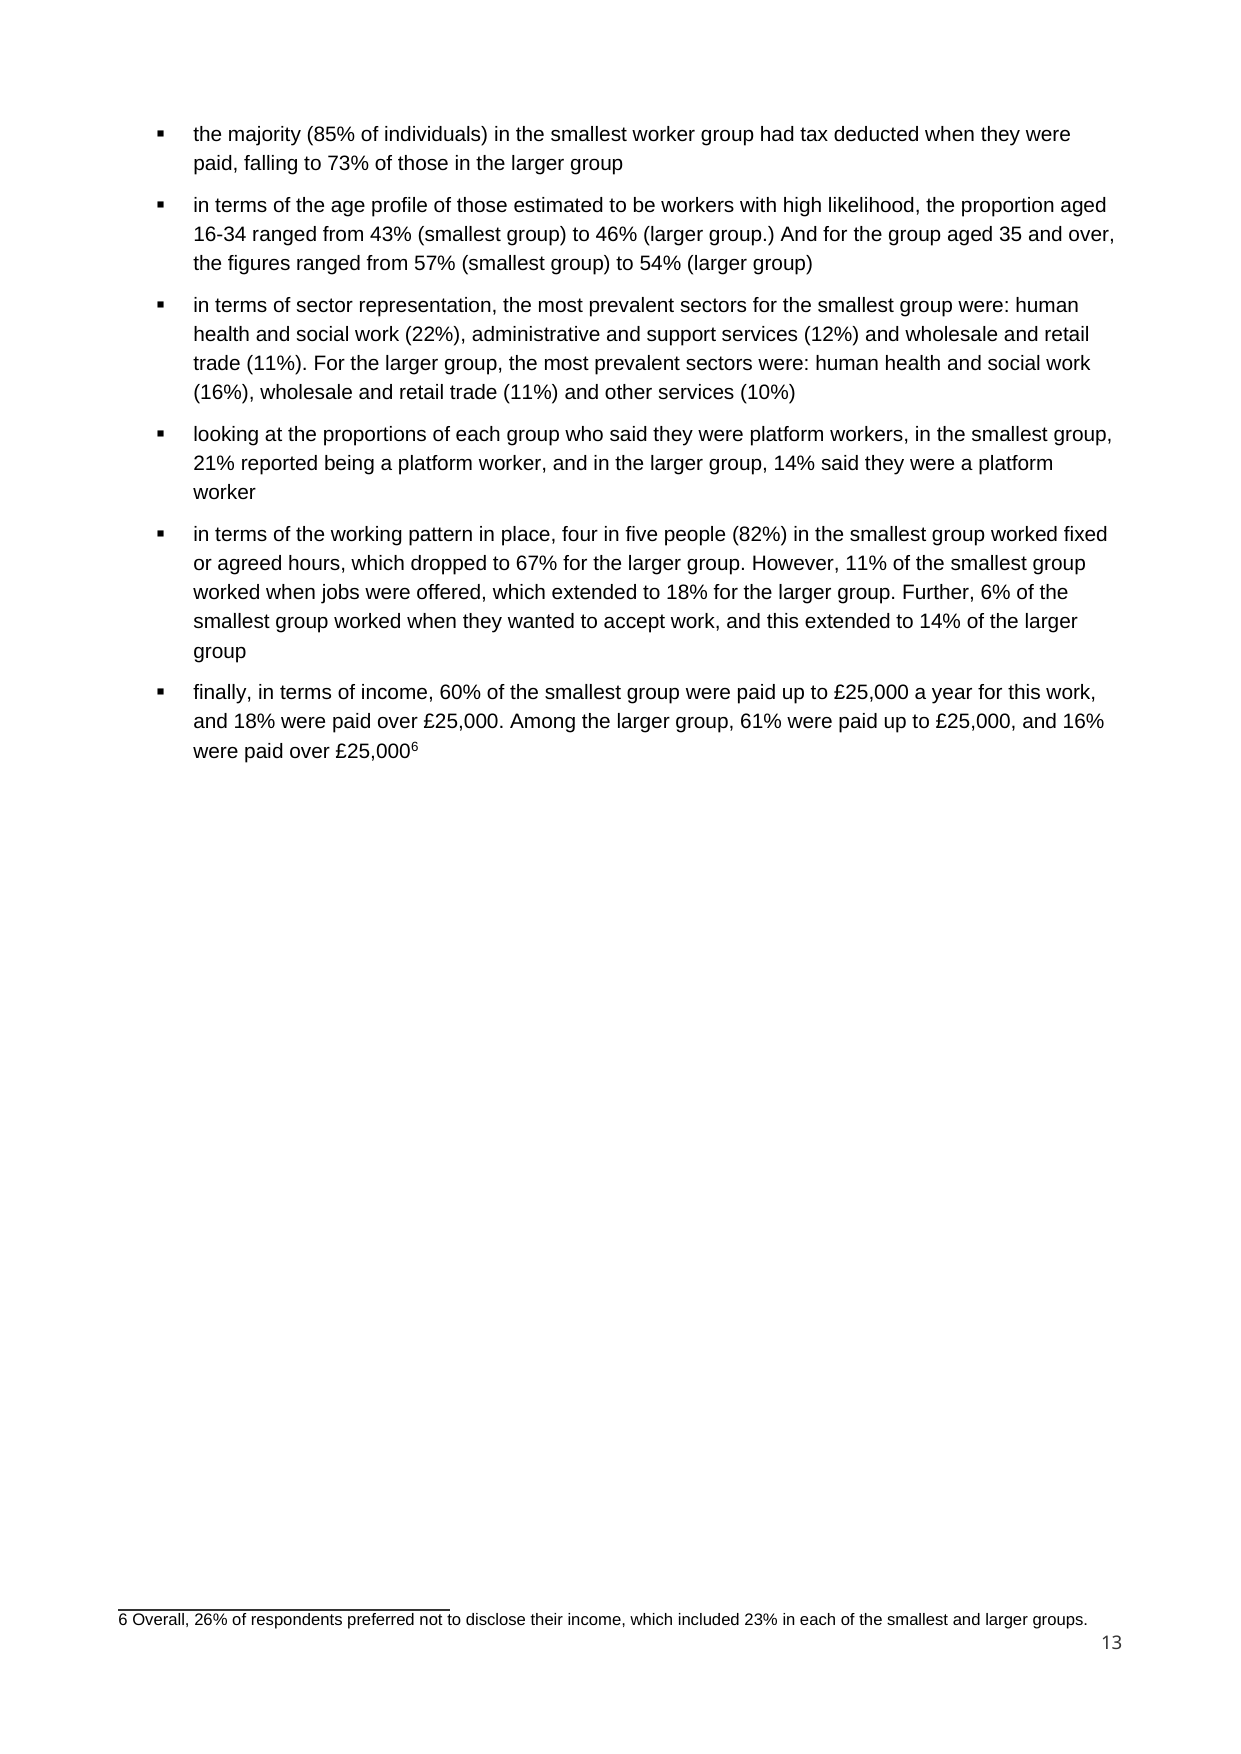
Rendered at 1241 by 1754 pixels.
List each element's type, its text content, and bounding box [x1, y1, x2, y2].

list in terms of the working pattern in place, four in five people (82%) in the smallest group worked fixed or agreed hours, which dropped to 67% for the larger group. However, 11% of the smallest group worked when jobs were offered, which extended to 18% for the larger group. Further, 6% of the smallest group worked when they wanted to accept work, and this extended to 14% of the larger group [156, 518, 1122, 664]
list looking at the proportions of each group who said they were platform workers, in the smallest group, 21% reported being a platform worker, and in the larger group, 14% said they were a platform worker [156, 418, 1122, 506]
list the majority (85% of individuals) in the smallest worker group had tax deducted when they were paid, falling to 73% of those in the larger group [156, 118, 1122, 176]
list in terms of sector representation, the most prevalent sectors for the smallest group were: human health and social work (22%), administrative and support services (12%) and wholesale and retail trade (11%). For the larger group, the most prevalent sectors were: human health and social work (16%), wholesale and retail trade (11%) and other services (10%) [156, 289, 1122, 406]
list Overall, 26% of respondents preferred not to disclose their income, which included 23% in each of the smallest and larger groups. [118, 1610, 1122, 1629]
list in terms of the age profile of those estimated to be workers with high likelihood, the proportion aged 16-34 ranged from 43% (smallest group) to 46% (larger group.) And for the group aged 35 and over, the figures ranged from 57% (smallest group) to 54% (larger group) [156, 189, 1122, 276]
list finally, in terms of income, 60% of the smallest group were paid up to £25,000 a year for this work, and 18% were paid over £25,000. Among the larger group, 61% were paid up to £25,000, and 16% were paid over £25,000 [156, 676, 1122, 764]
